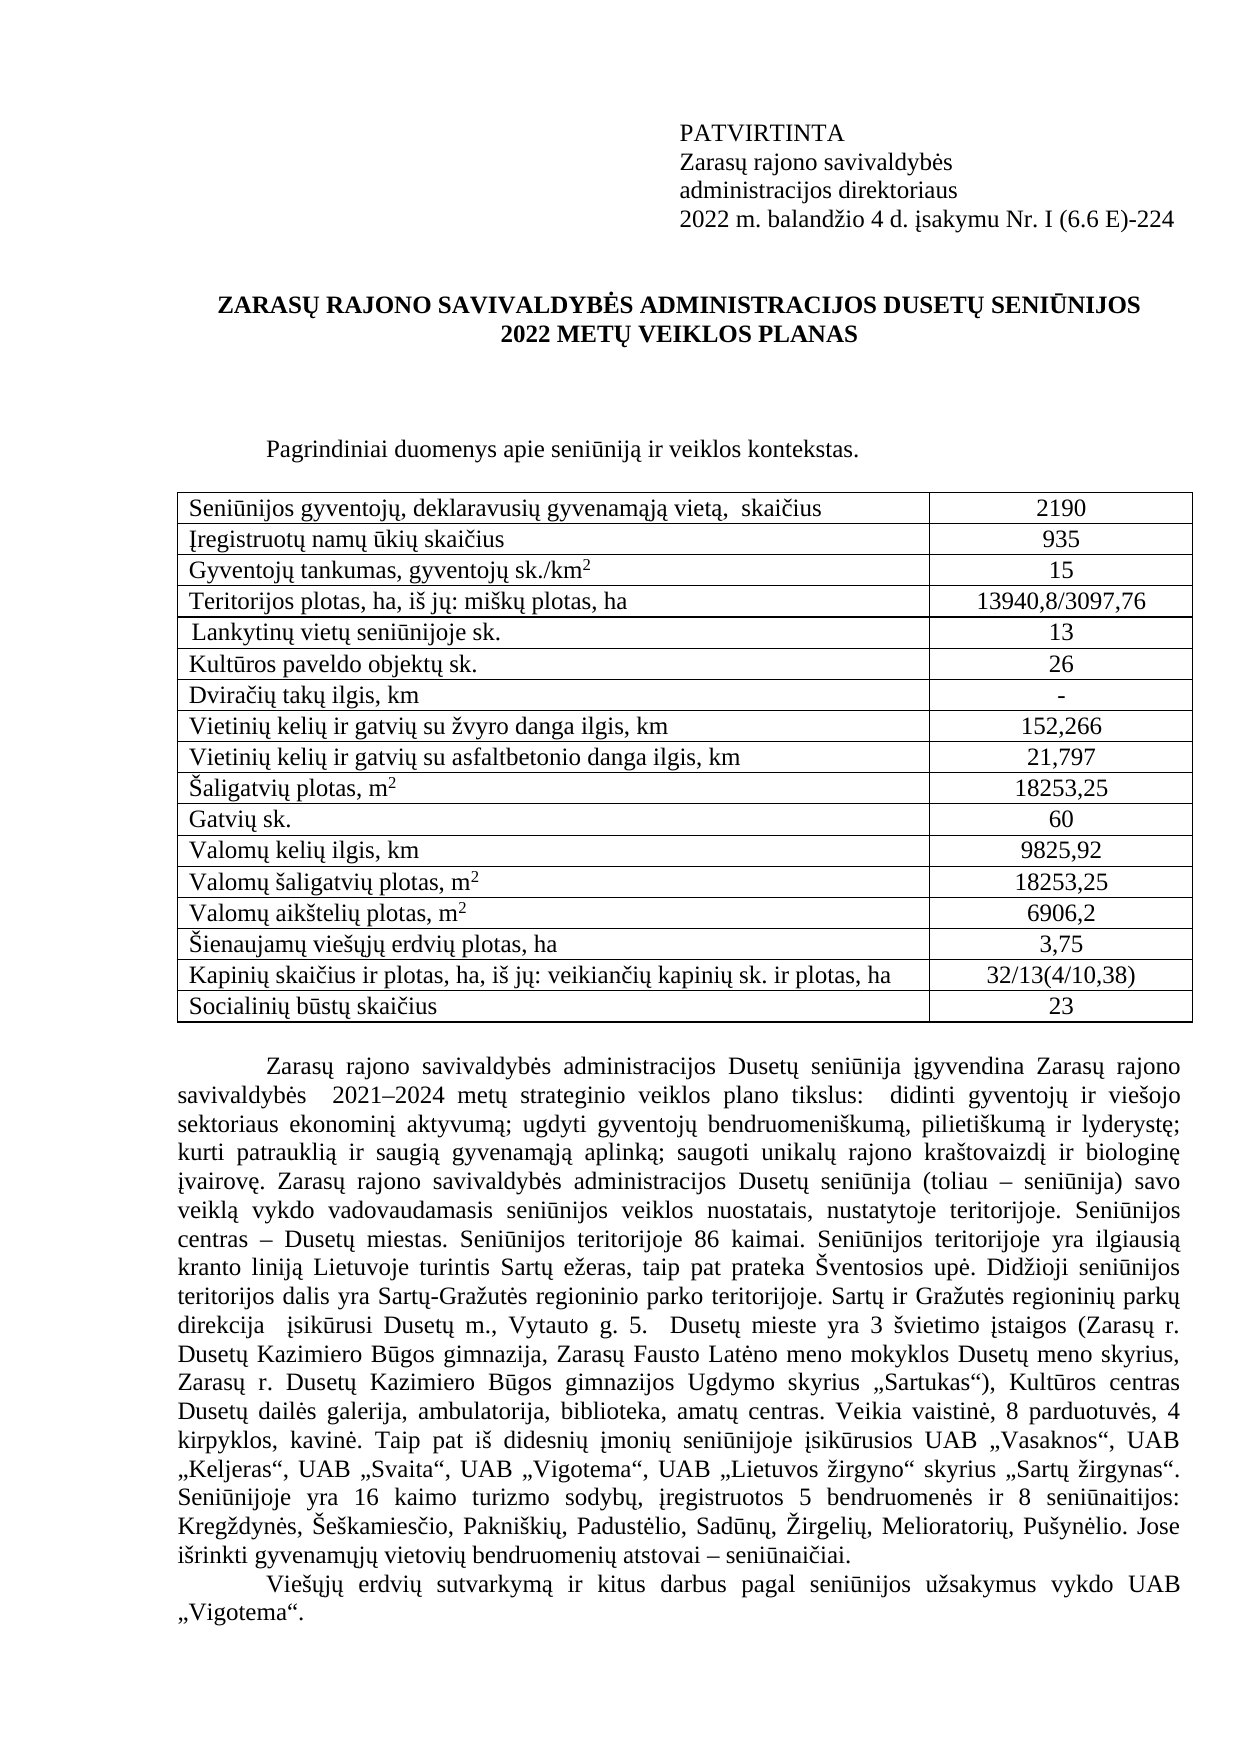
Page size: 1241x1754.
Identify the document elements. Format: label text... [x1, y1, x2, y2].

table_cell Valomų aikštelių plotas, m2 [178, 898, 929, 928]
table_cell 26 [930, 649, 1192, 679]
table_cell Gatvių sk. [178, 804, 929, 834]
text 2022 METŲ VEIKLOS PLANAS [177, 319, 1181, 348]
text Zarasų rajono savivaldybės administracijos Dusetų seniūnija įgyvendina Zarasų rajono savivaldybės 2021–2024 metų strateginio veiklos plano tikslus: didinti gyventojų ir viešojo sektoriaus ekonominį aktyvumą; ugdyti gyventojų bendruomeniškumą, pilietiškumą ir lyderystę; kurti patrauklią ir saugią gyvenamąją aplinką; saugoti unikalų rajono kraštovaizdį ir biologinę įvairovę. Zarasų rajono savivaldybės administracijos Dusetų seniūnija (toliau – seniūnija) savo veiklą vykdo vadovaudamasis seniūnijos veiklos nuostatais, nustatytoje teritorijoje. Seniūnijos centras – Dusetų miestas. Seniūnijos teritorijoje 86 kaimai. Seniūnijos teritorijoje yra ilgiausią kranto liniją Lietuvoje turintis Sartų ežeras, taip pat prateka Šventosios upė. Didžioji seniūnijos teritorijos dalis yra Sartų-Gražutės regioninio parko teritorijoje. Sartų ir Gražutės regioninių parkų direkcija įsikūrusi Dusetų m., Vytauto g. 5. Dusetų mieste yra 3 švietimo įstaigos (Zarasų r. Dusetų Kazimiero Būgos gimnazija, Zarasų Fausto Latėno meno mokyklos Dusetų meno skyrius, Zarasų r. Dusetų Kazimiero Būgos gimnazijos Ugdymo skyrius „Sartukas“), Kultūros centras Dusetų dailės galerija, ambulatorija, biblioteka, amatų centras. Veikia vaistinė, 8 parduotuvės, 4 kirpyklos, kavinė. Taip pat iš didesnių įmonių seniūnijoje įsikūrusios UAB „Vasaknos“, UAB „Keljeras“, UAB „Svaita“, UAB „Vigotema“, UAB „Lietuvos žirgyno“ skyrius „Sartų žirgynas“. Seniūnijoje yra 16 kaimo turizmo sodybų, įregistruotos 5 bendruomenės ir 8 seniūnaitijos: Kregždynės, Šeškamiesčio, Pakniškių, Padustėlio, Sadūnų, Žirgelių, Melioratorių, Pušynėlio. Jose išrinkti gyvenamųjų vietovių bendruomenių atstovai – seniūnaičiai. [177, 1051, 1181, 1569]
table_cell 152,266 [930, 711, 1192, 741]
table_cell 3,75 [930, 929, 1192, 959]
table_cell Kapinių skaičius ir plotas, ha, iš jų: veikiančių kapinių sk. ir plotas, ha [178, 960, 929, 990]
table_cell 6906,2 [930, 898, 1192, 928]
table_cell Socialinių būstų skaičius [178, 991, 929, 1021]
table_cell Kultūros paveldo objektų sk. [178, 649, 929, 679]
table_cell Šaligatvių plotas, m2 [178, 773, 929, 803]
table_cell Lankytinų vietų seniūnijoje sk. [178, 618, 929, 648]
table_cell Šienaujamų viešųjų erdvių plotas, ha [178, 929, 929, 959]
table_cell Įregistruotų namų ūkių skaičius [178, 524, 929, 554]
text Zarasų rajono savivaldybės [679, 147, 1190, 176]
table_header Seniūnijos gyventojų, deklaravusių gyvenamąją vietą, skaičius [178, 493, 929, 523]
text Pagrindiniai duomenys apie seniūniją ir veiklos kontekstas. [177, 434, 1181, 463]
table_cell 15 [930, 555, 1192, 585]
text 2022 m. balandžio 4 d. įsakymu Nr. I (6.6 E)-224 [679, 204, 1190, 233]
text administracijos direktoriaus [679, 176, 1190, 204]
table_cell Vietinių kelių ir gatvių su asfaltbetonio danga ilgis, km [178, 742, 929, 772]
text ZARASŲ RAJONO SAVIVALDYBĖS ADMINISTRACIJOS DUSETŲ SENIŪNIJOS [177, 291, 1181, 319]
text PATVIRTINTA [679, 118, 1190, 147]
table_cell 18253,25 [930, 773, 1192, 803]
table_cell 935 [930, 524, 1192, 554]
table_cell Gyventojų tankumas, gyventojų sk./km2 [178, 555, 929, 585]
table_cell 21,797 [930, 742, 1192, 772]
table_cell Valomų šaligatvių plotas, m2 [178, 867, 929, 897]
table_cell Valomų kelių ilgis, km [178, 836, 929, 866]
table_cell Teritorijos plotas, ha, iš jų: miškų plotas, ha [178, 586, 929, 616]
table_header 2190 [930, 493, 1192, 523]
table_cell Vietinių kelių ir gatvių su žvyro danga ilgis, km [178, 711, 929, 741]
table_cell 60 [930, 804, 1192, 834]
table_cell 13 [930, 618, 1192, 648]
text Viešųjų erdvių sutvarkymą ir kitus darbus pagal seniūnijos užsakymus vykdo UAB „Vigotema“. [177, 1569, 1181, 1626]
table_cell 23 [930, 991, 1192, 1021]
table_cell 13940,8/3097,76 [930, 586, 1192, 616]
table_cell 32/13(4/10,38) [930, 960, 1192, 990]
table_cell 9825,92 [930, 836, 1192, 866]
table_cell Dviračių takų ilgis, km [178, 680, 929, 710]
table_cell 18253,25 [930, 867, 1192, 897]
table_cell - [930, 680, 1192, 710]
